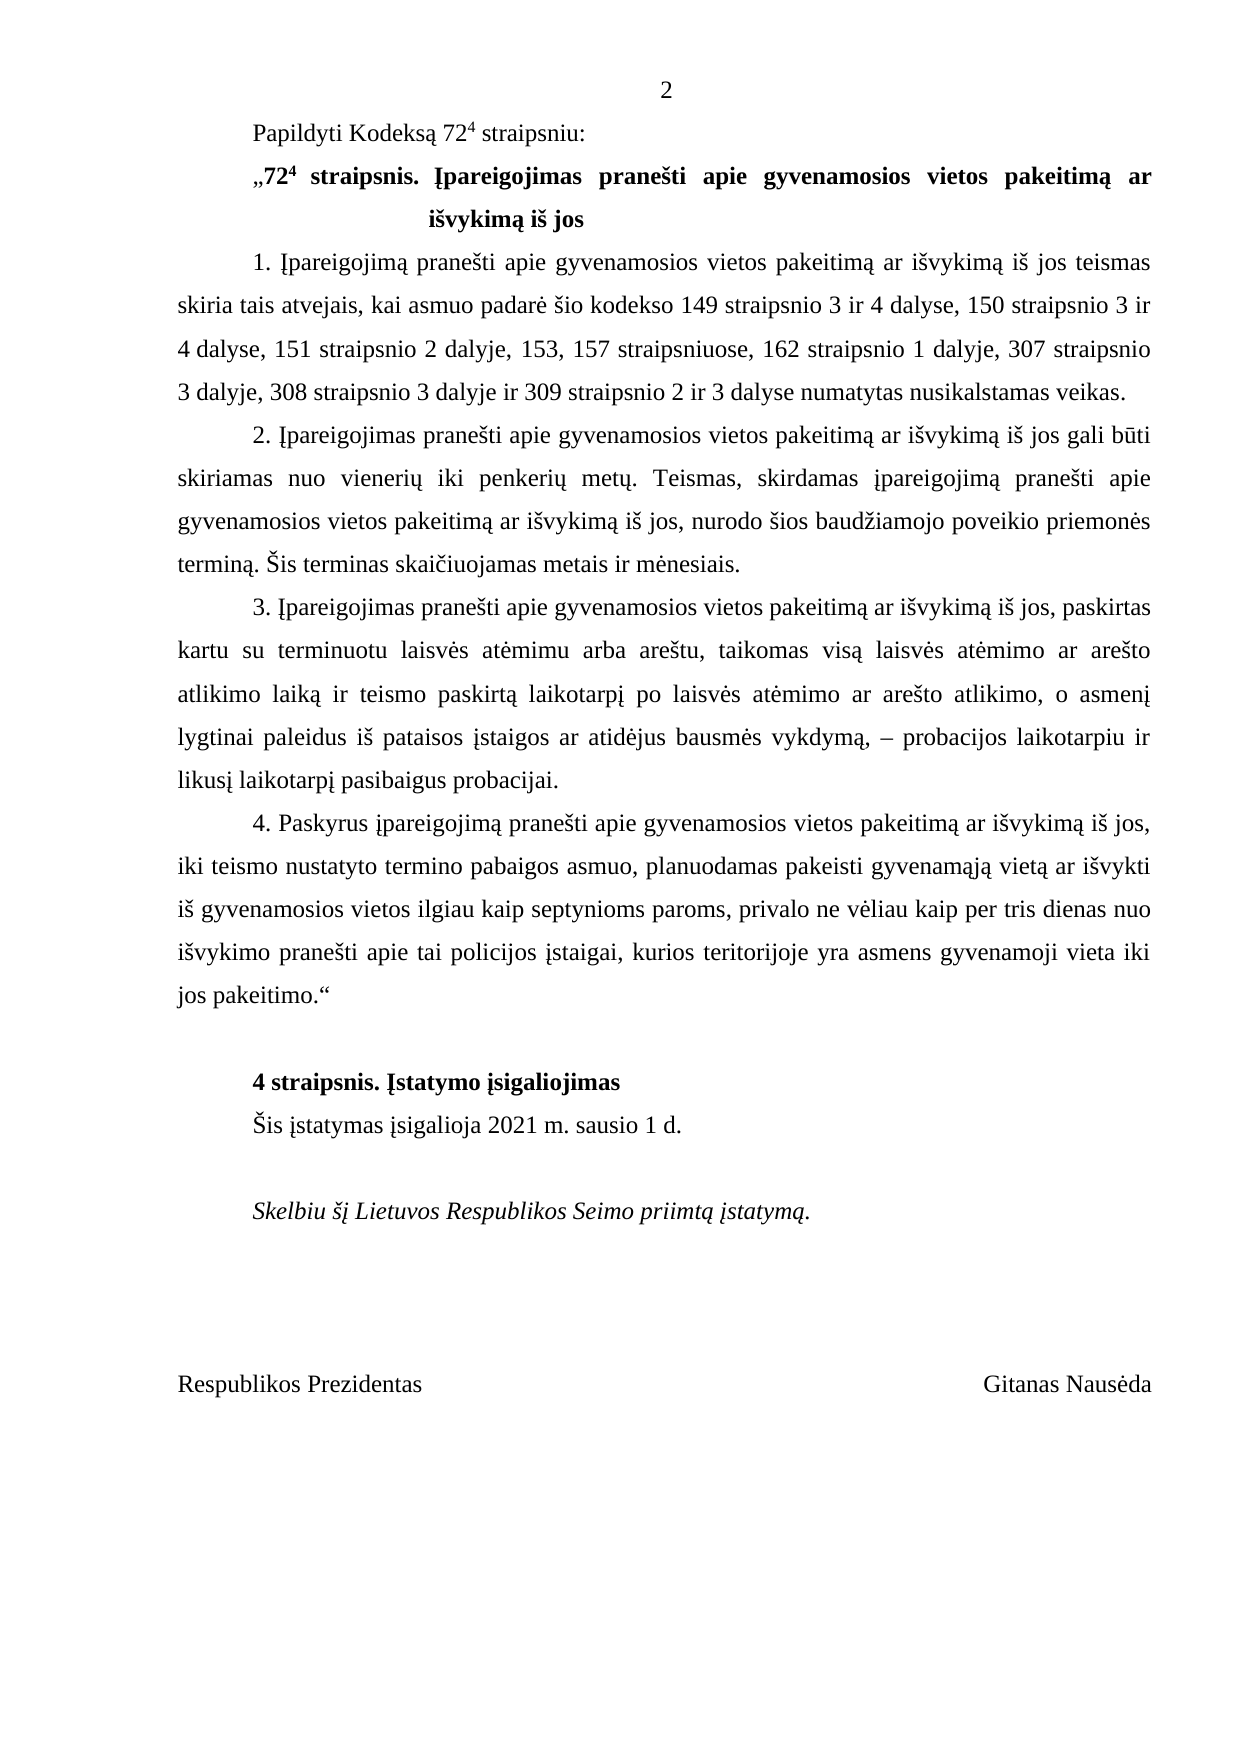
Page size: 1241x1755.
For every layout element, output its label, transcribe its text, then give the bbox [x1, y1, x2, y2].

text Respublikos Prezidentas Gitanas Nausėda [177, 1369, 1152, 1397]
text Papildyti Kodeksą 724 straipsniu: [177, 118, 1152, 147]
text 1. Įpareigojimą pranešti apie gyvenamosios vietos pakeitimą ar išvykimą iš jos teismas skiria tais atvejais, kai asmuo padarė šio kodekso 149 straipsnio 3 ir 4 dalyse, 150 straipsnio 3 ir 4 dalyse, 151 straipsnio 2 dalyje, 153, 157 straipsniuose, 162 straipsnio 1 dalyje, 307 straipsnio 3 dalyje, 308 straipsnio 3 dalyje ir 309 straipsnio 2 ir 3 dalyse numatytas nusikalstamas veikas. [177, 247, 1152, 406]
text „724 straipsnis. Įpareigojimas pranešti apie gyvenamosios vietos pakeitimą ar išvykimą iš jos [252, 161, 1152, 233]
text 2. Įpareigojimas pranešti apie gyvenamosios vietos pakeitimą ar išvykimą iš jos gali būti skiriamas nuo vienerių iki penkerių metų. Teismas, skirdamas įpareigojimą pranešti apie gyvenamosios vietos pakeitimą ar išvykimą iš jos, nurodo šios baudžiamojo poveikio priemonės terminą. Šis terminas skaičiuojamas metais ir mėnesiais. [177, 420, 1152, 578]
text Šis įstatymas įsigalioja 2021 m. sausio 1 d. [177, 1110, 1152, 1139]
text 3. Įpareigojimas pranešti apie gyvenamosios vietos pakeitimą ar išvykimą iš jos, paskirtas kartu su terminuotu laisvės atėmimu arba areštu, taikomas visą laisvės atėmimo ar arešto atlikimo laiką ir teismo paskirtą laikotarpį po laisvės atėmimo ar arešto atlikimo, o asmenį lygtinai paleidus iš pataisos įstaigos ar atidėjus bausmės vykdymą, – probacijos laikotarpiu ir likusį laikotarpį pasibaigus probacijai. [177, 592, 1152, 794]
text 4. Paskyrus įpareigojimą pranešti apie gyvenamosios vietos pakeitimą ar išvykimą iš jos, iki teismo nustatyto termino pabaigos asmuo, planuodamas pakeisti gyvenamąją vietą ar išvykti iš gyvenamosios vietos ilgiau kaip septynioms paroms, privalo ne vėliau kaip per tris dienas nuo išvykimo pranešti apie tai policijos įstaigai, kurios teritorijoje yra asmens gyvenamoji vieta iki jos pakeitimo.“ [177, 808, 1152, 1009]
text Skelbiu šį Lietuvos Respublikos Seimo priimtą įstatymą. [177, 1196, 1152, 1225]
text 4 straipsnis. Įstatymo įsigaliojimas [177, 1067, 1152, 1096]
